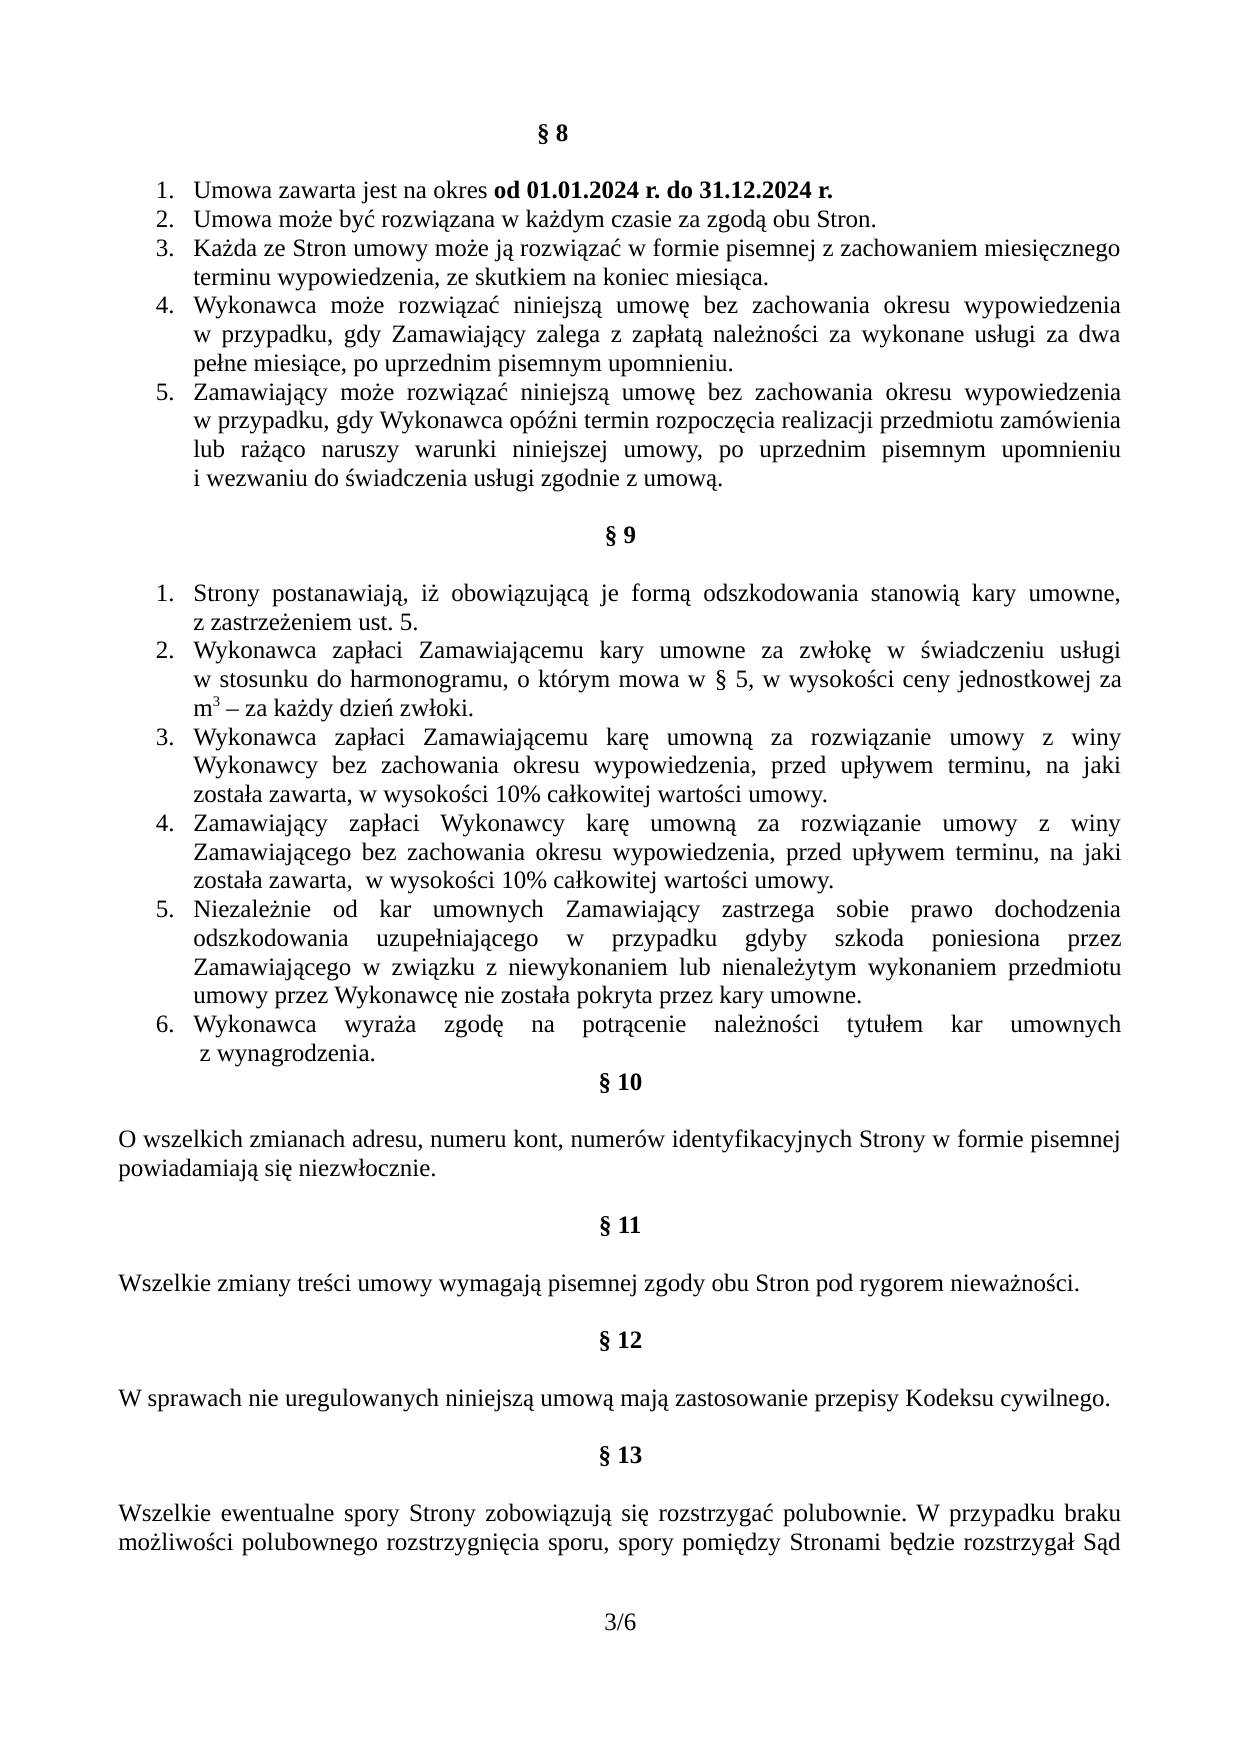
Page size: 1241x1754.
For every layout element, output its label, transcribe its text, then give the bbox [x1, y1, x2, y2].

list Każda ze Stron umowy może ją rozwiązać w formie pisemnej z zachowaniem miesięcznego terminu wypowiedzenia, ze skutkiem na koniec miesiąca. [156, 233, 1122, 291]
list Strony postanawiają, iż obowiązującą je formą odszkodowania stanowią kary umowne, z zastrzeżeniem ust. 5. [156, 578, 1122, 636]
list § 8 [493, 118, 1122, 147]
list Wykonawca zapłaci Zamawiającemu karę umowną za rozwiązanie umowy z winy Wykonawcy bez zachowania okresu wypowiedzenia, przed upływem terminu, na jaki została zawarta, w wysokości 10% całkowitej wartości umowy. [156, 722, 1122, 808]
text O wszelkich zmianach adresu, numeru kont, numerów identyfikacyjnych Strony w formie pisemnej powiadamiają się niezwłocznie. [118, 1124, 1122, 1182]
text W sprawach nie uregulowanych niniejszą umową mają zastosowanie przepisy Kodeksu cywilnego. [118, 1383, 1122, 1412]
list Wykonawca wyraża zgodę na potrącenie należności tytułem kar umownych z wynagrodzenia. [156, 1009, 1122, 1067]
text § 10 [118, 1067, 1122, 1096]
text § 13 [118, 1441, 1122, 1469]
list Umowa zawarta jest na okres od 01.01.2024 r. do 31.12.2024 r. [156, 176, 1122, 204]
list Umowa może być rozwiązana w każdym czasie za zgodą obu Stron. [156, 204, 1122, 233]
text Wszelkie ewentualne spory Strony zobowiązują się rozstrzygać polubownie. W przypadku braku możliwości polubownego rozstrzygnięcia sporu, spory pomiędzy Stronami będzie rozstrzygał Sąd [118, 1498, 1122, 1556]
text § 12 [118, 1326, 1122, 1354]
text § 11 [118, 1211, 1122, 1239]
list Wykonawca może rozwiązać niniejszą umowę bez zachowania okresu wypowiedzenia w przypadku, gdy Zamawiający zalega z zapłatą należności za wykonane usługi za dwa pełne miesiące, po uprzednim pisemnym upomnieniu. [156, 291, 1122, 377]
list Niezależnie od kar umownych Zamawiający zastrzega sobie prawo dochodzenia odszkodowania uzupełniającego w przypadku gdyby szkoda poniesiona przez Zamawiającego w związku z niewykonaniem lub nienależytym wykonaniem przedmiotu umowy przez Wykonawcę nie została pokryta przez kary umowne. [156, 894, 1122, 1009]
list Zamawiający zapłaci Wykonawcy karę umowną za rozwiązanie umowy z winy Zamawiającego bez zachowania okresu wypowiedzenia, przed upływem terminu, na jaki została zawarta, w wysokości 10% całkowitej wartości umowy. [156, 808, 1122, 894]
list Zamawiający może rozwiązać niniejszą umowę bez zachowania okresu wypowiedzenia w przypadku, gdy Wykonawca opóźni termin rozpoczęcia realizacji przedmiotu zamówienia lub rażąco naruszy warunki niniejszej umowy, po uprzednim pisemnym upomnieniu i wezwaniu do świadczenia usługi zgodnie z umową. [156, 377, 1122, 492]
text § 9 [118, 521, 1122, 549]
text Wszelkie zmiany treści umowy wymagają pisemnej zgody obu Stron pod rygorem nieważności. [118, 1268, 1122, 1297]
list Wykonawca zapłaci Zamawiającemu kary umowne za zwłokę w świadczeniu usługi w stosunku do harmonogramu, o którym mowa w § 5, w wysokości ceny jednostkowej za m3 – za każdy dzień zwłoki. [156, 636, 1122, 722]
